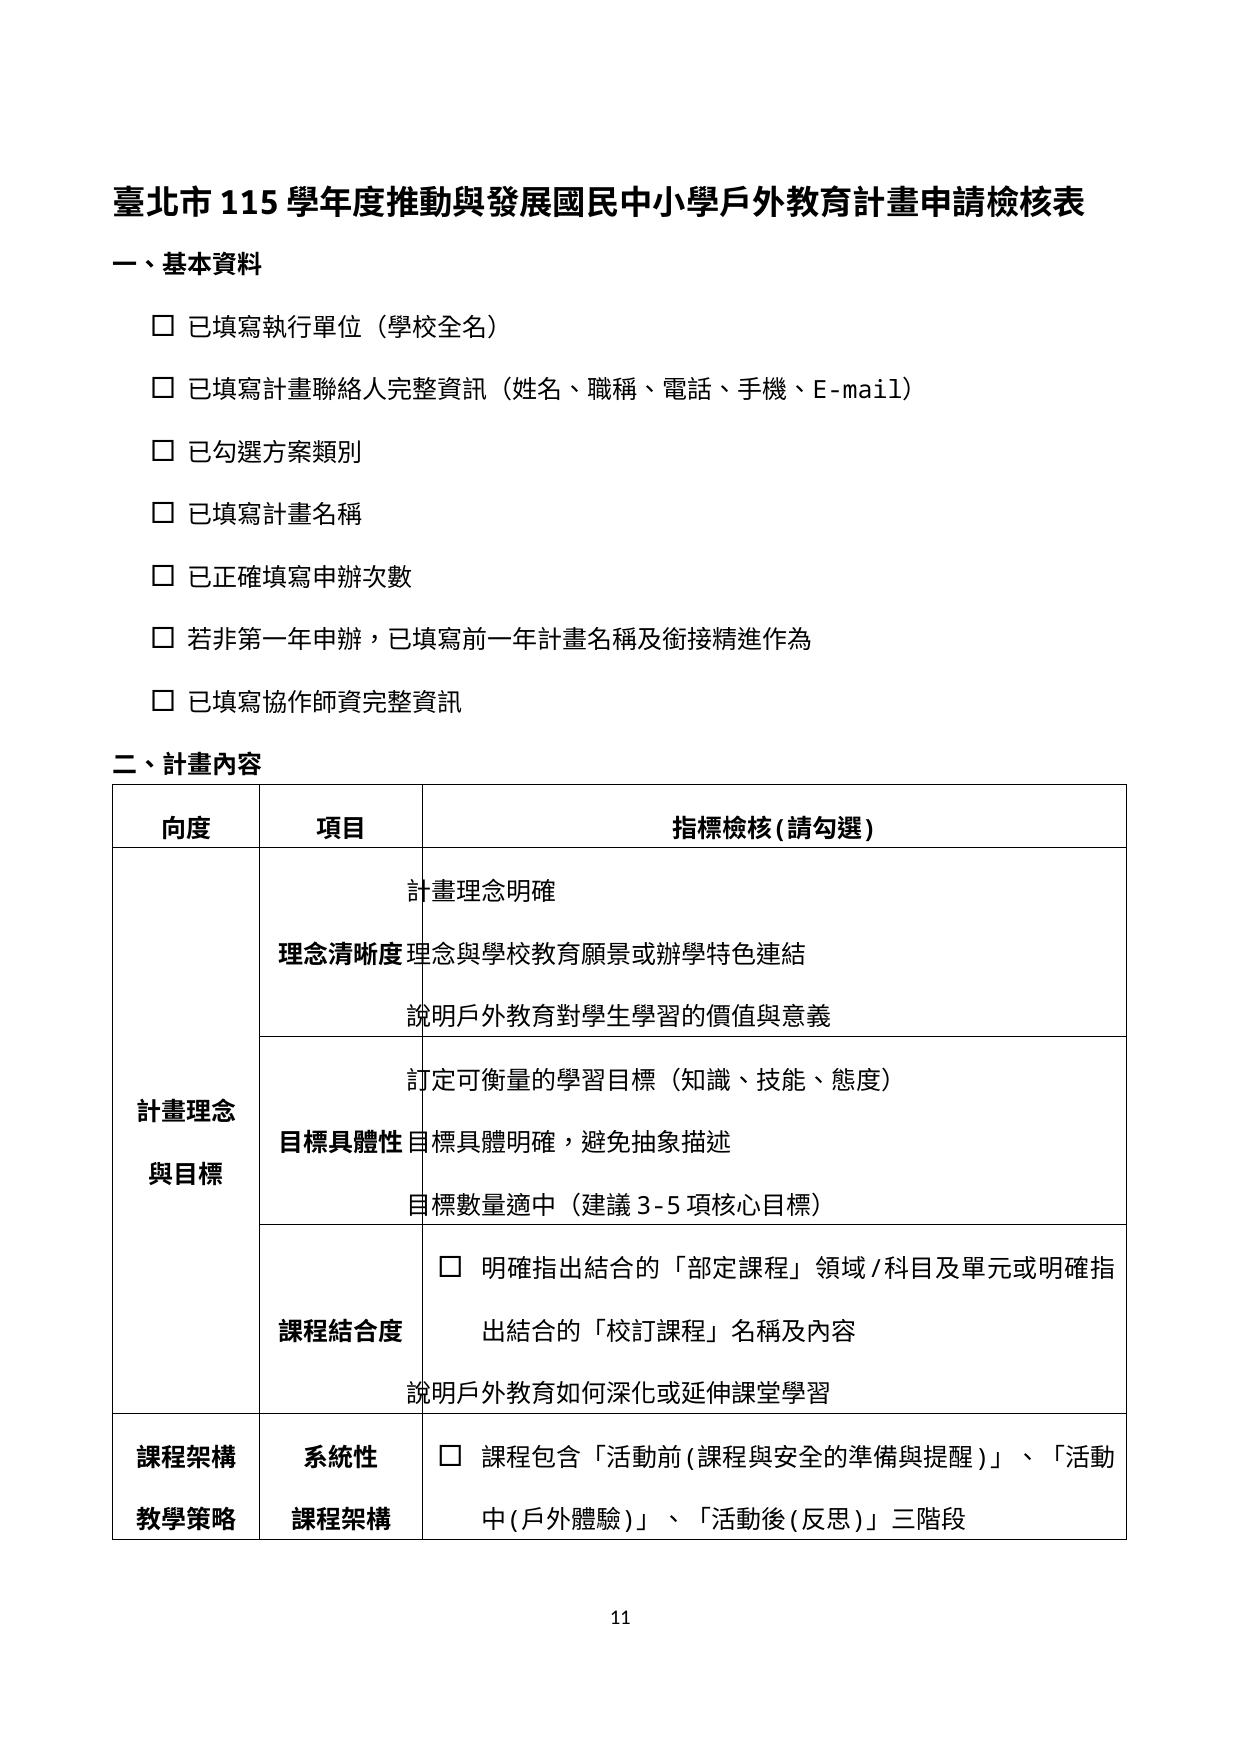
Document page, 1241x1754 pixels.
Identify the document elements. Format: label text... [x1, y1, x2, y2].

list 已填寫計畫聯絡人完整資訊（姓名、職稱、電話、手機、E-mail） [150, 346, 1128, 409]
table_header 項目 [260, 785, 422, 847]
table_cell 課程架構教學策略 [113, 1414, 259, 1539]
text 一、基本資料 [112, 221, 1128, 284]
table_cell 理念清晰度 [260, 848, 422, 1036]
table_cell 課程包含「活動前(課程與安全的準備與提醒)」、「活動中(戶外體驗)」、「活動後(反思)」三階段 各階段有明確的學習任務與時間規劃 課程設計有邏輯順序 [423, 1414, 1126, 1539]
table_cell 課程結合度 [260, 1225, 422, 1413]
text 臺北市115學年度推動與發展國民中小學戶外教育計畫申請檢核表 [112, 159, 1128, 221]
table_cell 訂定可衡量的學習目標（知識、技能、態度） 目標具體明確，避免抽象描述 目標數量適中（建議3-5項核心目標） [423, 1037, 1126, 1224]
table_cell 計畫理念明確 理念與學校教育願景或辦學特色連結 說明戶外教育對學生學習的價值與意義 [423, 848, 1126, 1036]
table_cell 系統性 課程架構 [260, 1414, 422, 1539]
list 已填寫協作師資完整資訊 [150, 659, 1128, 721]
table_cell 明確指出結合的「部定課程」領域/科目及單元或明確指出結合的「校訂課程」名稱及內容 說明戶外教育如何深化或延伸課堂學習 [423, 1225, 1126, 1413]
table_cell 目標具體性 [260, 1037, 422, 1224]
list 已正確填寫申辦次數 [150, 534, 1128, 596]
list 已填寫計畫名稱 [150, 471, 1128, 534]
list 若非第一年申辦，已填寫前一年計畫名稱及銜接精進作為 [150, 596, 1128, 659]
table_cell 計畫理念與目標 [113, 848, 259, 1413]
table_header 向度 [113, 785, 259, 847]
list 已填寫執行單位（學校全名） [150, 284, 1128, 346]
table_header 指標檢核(請勾選) [423, 785, 1126, 847]
text 二、計畫內容 [112, 721, 1128, 784]
list 已勾選方案類別 [150, 409, 1128, 471]
